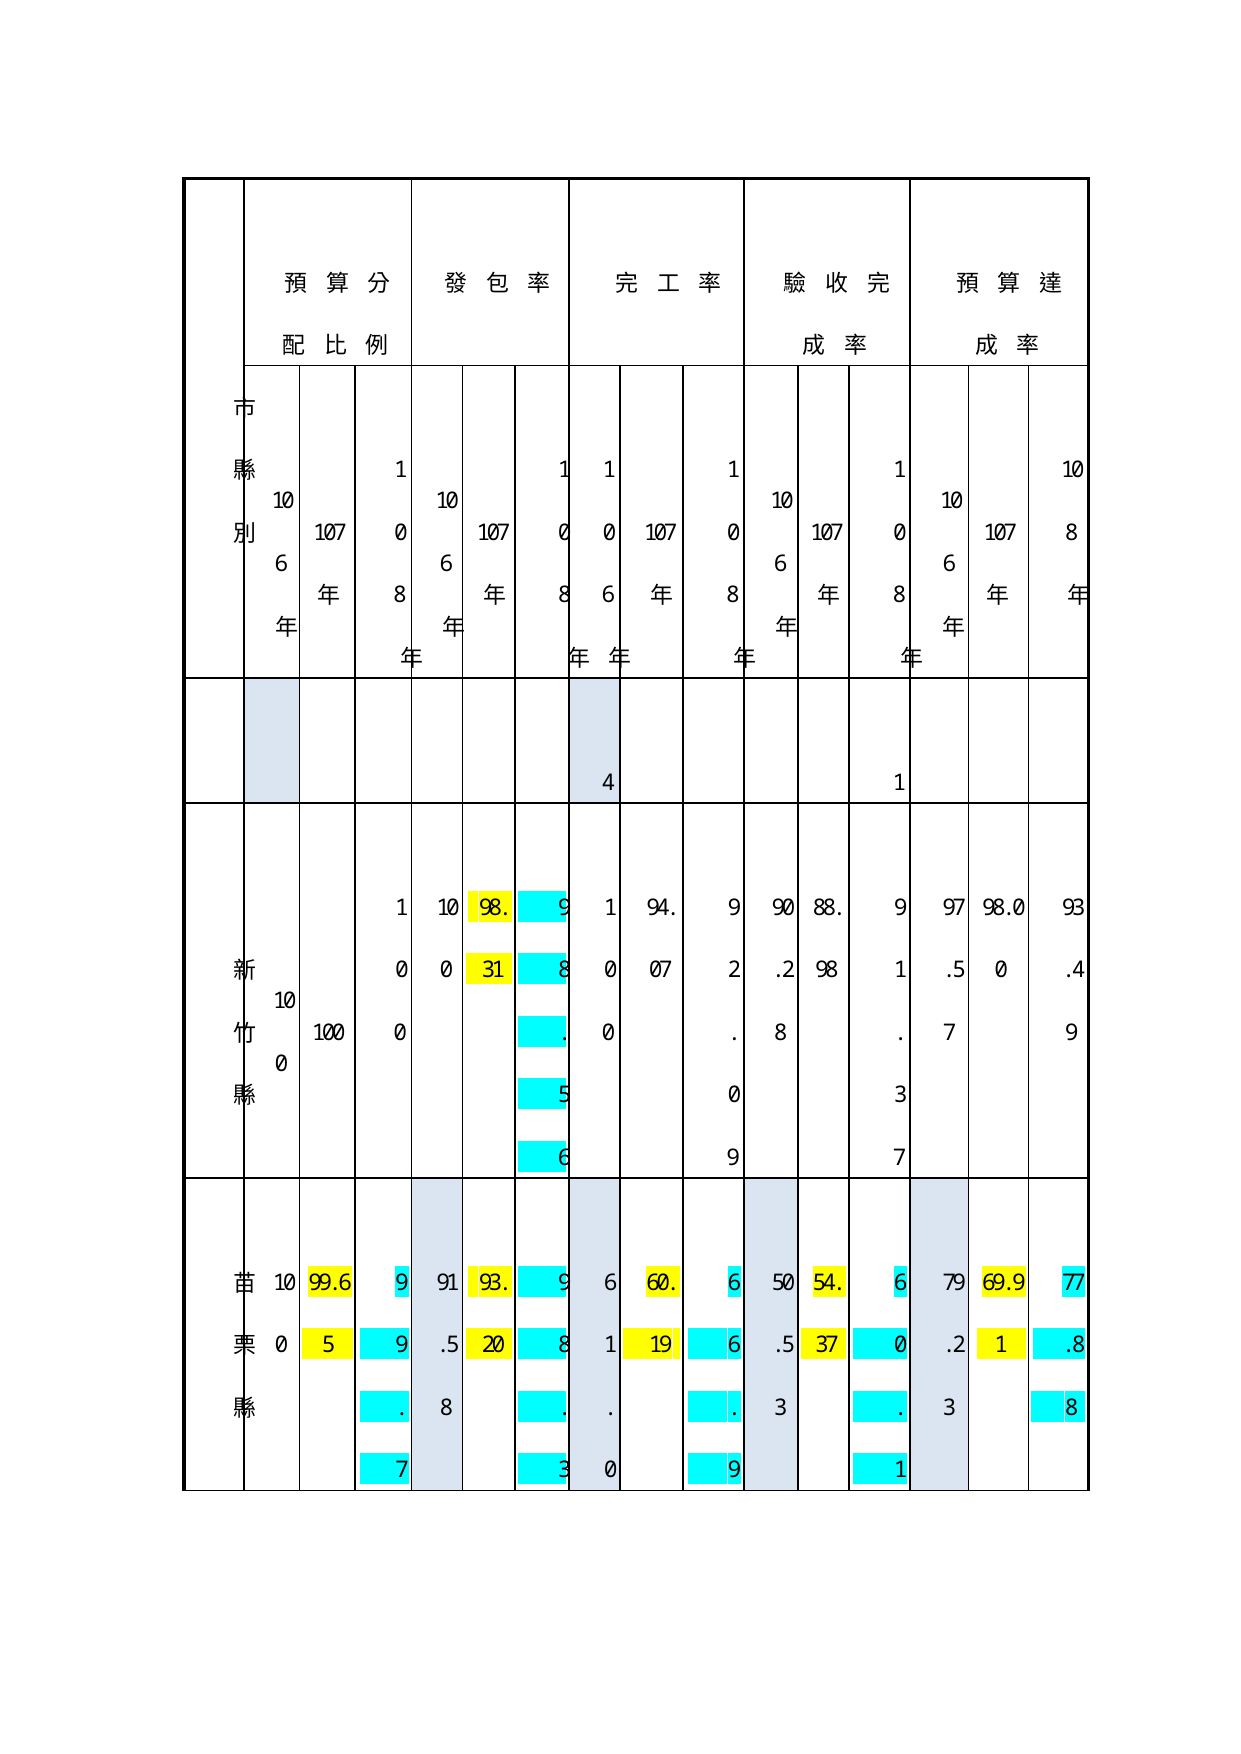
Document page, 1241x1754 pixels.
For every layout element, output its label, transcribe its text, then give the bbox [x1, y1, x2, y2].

table_cell 108年 [1029, 366, 1087, 677]
table_cell 98.31 [463, 804, 514, 1177]
table_cell 100 [245, 1179, 299, 1490]
table_cell 61.0 [570, 1179, 619, 1490]
table_cell 100 [570, 804, 619, 1177]
table_cell 107年 [621, 366, 682, 677]
table_cell 88.98 [799, 804, 848, 1177]
table_cell 79.23 [911, 1179, 968, 1490]
table_cell 99.65 [300, 1179, 354, 1490]
table_header 預算分配比例 [245, 180, 411, 365]
table_cell 97.57 [911, 804, 968, 1177]
table_cell 108年 [684, 366, 743, 677]
table_cell 94.07 [621, 804, 682, 1177]
table_header 預算達成率 [911, 180, 1087, 365]
table_cell 54.37 [799, 1179, 848, 1490]
table_cell 98.00 [969, 804, 1028, 1177]
table_cell 107年 [969, 366, 1028, 677]
table_cell 91.37 [850, 804, 909, 1177]
table_cell 100 [245, 804, 299, 1177]
table_cell 宜蘭縣 [186, 679, 243, 802]
table_cell [969, 679, 1028, 802]
table_cell 60.19 [621, 1179, 682, 1490]
table_cell 60.1 [850, 1179, 909, 1490]
table_cell [621, 679, 682, 802]
table_header 市縣別 [186, 180, 243, 677]
table_cell [799, 679, 848, 802]
table_cell 69.91 [969, 1179, 1028, 1490]
table_cell 50.53 [745, 1179, 797, 1490]
table_cell 93.49 [1029, 804, 1087, 1177]
table_cell 93.20 [463, 1179, 514, 1490]
table_cell 106年 [570, 366, 619, 677]
table_cell 苗栗縣 [186, 1179, 243, 1490]
table_cell 92.09 [684, 804, 743, 1177]
table_cell 99.7 [356, 1179, 411, 1490]
table_cell 107年 [799, 366, 848, 677]
table_cell [1029, 679, 1087, 802]
table_cell 90.28 [745, 804, 797, 1177]
table_cell 66.9 [684, 1179, 743, 1490]
table_cell [463, 679, 514, 802]
table_cell 98.56 [516, 804, 568, 1177]
table_cell 99.30 [245, 679, 299, 802]
table_cell 77.88 [1029, 1179, 1087, 1490]
table_cell [300, 679, 354, 802]
table_cell 100 [356, 804, 411, 1177]
table_cell 新竹縣 [186, 804, 243, 1177]
table_cell 107年 [463, 366, 514, 677]
table_cell [412, 679, 462, 802]
table_header 完工率 [570, 180, 743, 365]
table_cell 107年 [300, 366, 354, 677]
table_cell [745, 679, 797, 802]
table_cell 108年 [850, 366, 909, 677]
table_cell [911, 679, 968, 802]
table_cell 100 [516, 679, 568, 802]
table_header 驗收完成率 [745, 180, 909, 365]
table_header 發包率 [412, 180, 568, 365]
table_cell 106年 [745, 366, 797, 677]
table_cell 91.58 [412, 1179, 462, 1490]
table_cell 98.31 [516, 1179, 568, 1490]
table_cell 106年 [245, 366, 299, 677]
table_cell 108年 [516, 366, 568, 677]
table_cell 100 [412, 804, 462, 1177]
table_cell 106年 [412, 366, 462, 677]
table_cell 4 [570, 679, 619, 802]
table_cell 106年 [911, 366, 968, 677]
table_cell [356, 679, 411, 802]
table_cell 108年 [356, 366, 411, 677]
table_cell 100 [300, 804, 354, 1177]
table_cell 1 [850, 679, 909, 802]
table_cell [684, 679, 743, 802]
